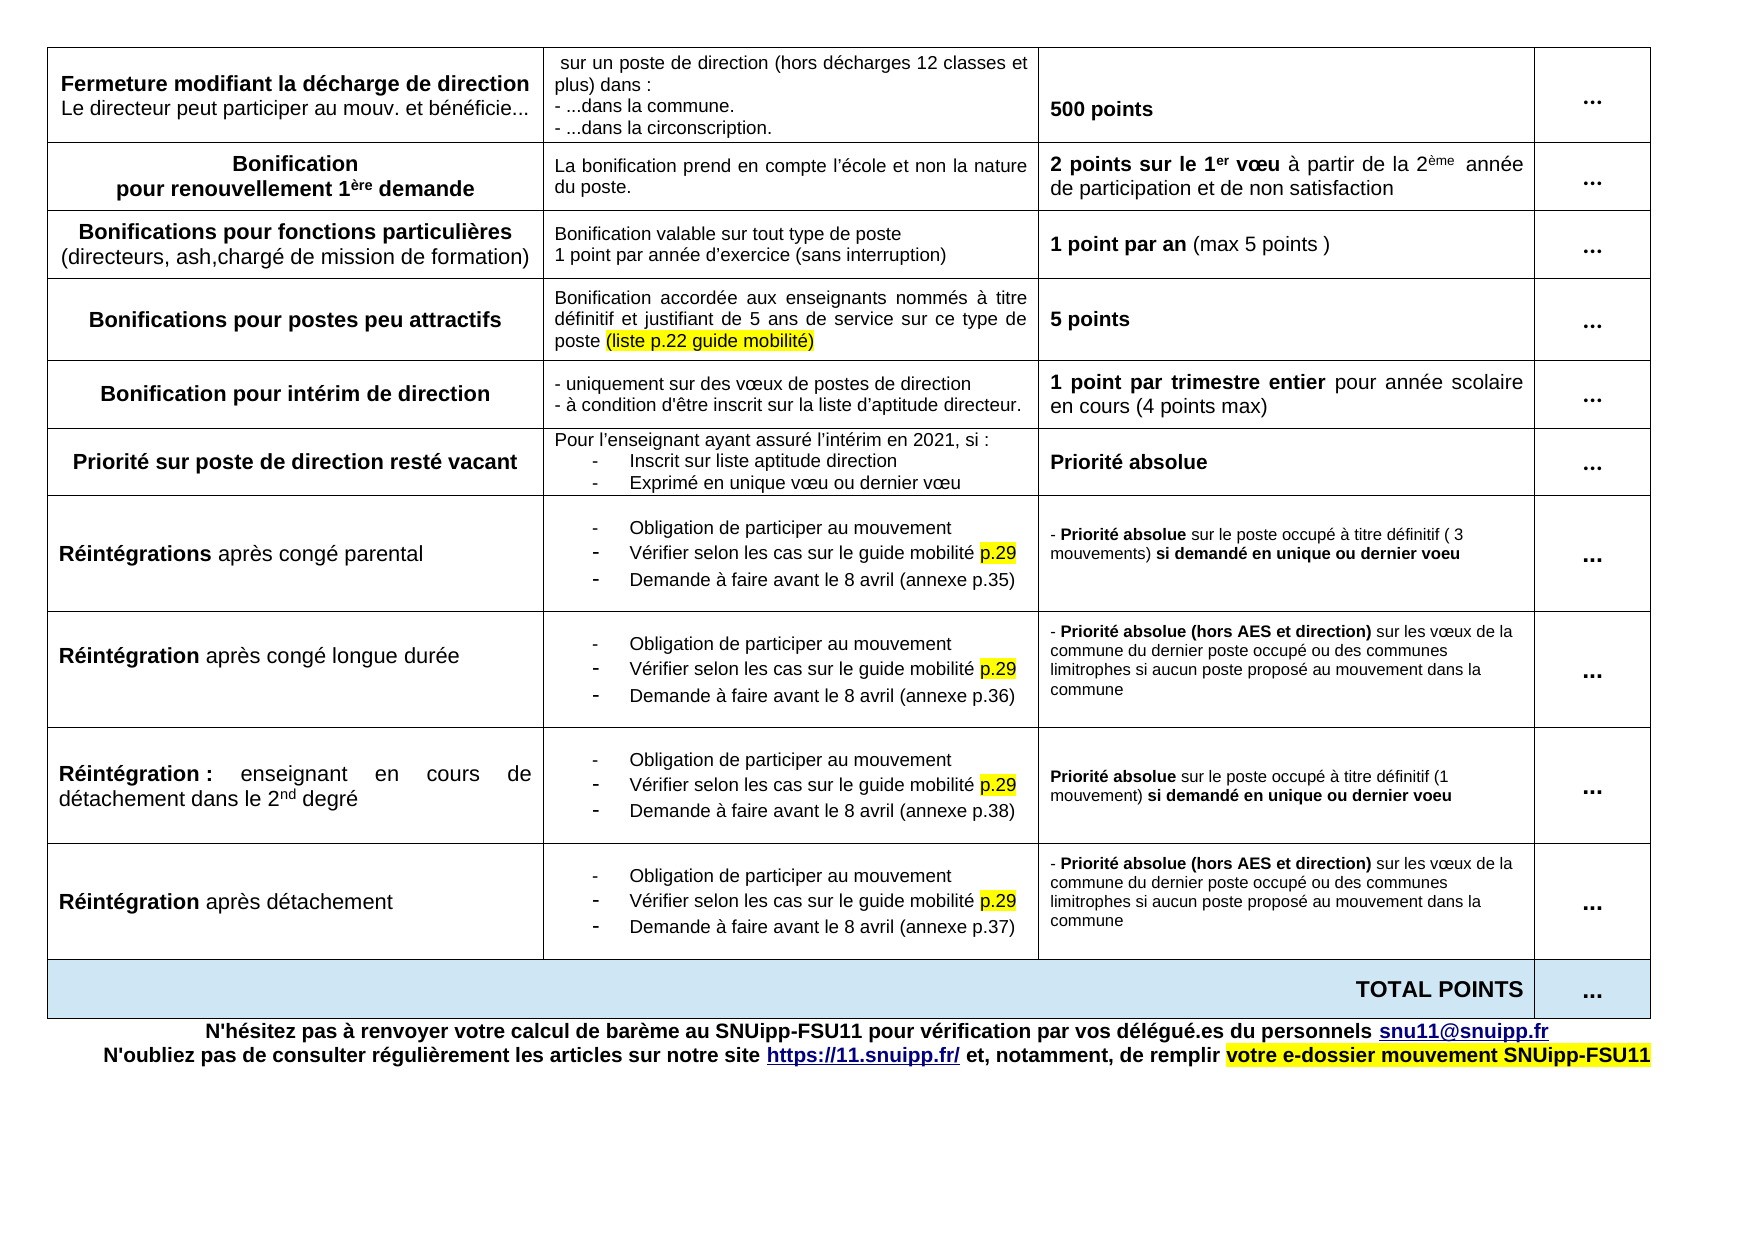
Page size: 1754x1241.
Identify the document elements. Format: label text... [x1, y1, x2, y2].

table_cell Priorité absolue [1039, 429, 1534, 495]
table_cell 1 point par an (max 5 points ) [1039, 211, 1534, 278]
table_cell Obligation de participer au mouvement Vérifier selon les cas sur le guide mobilité p.29 Demande à faire avant le 8 avril (annexe p.37) [544, 844, 1038, 959]
table_cell ... [1535, 496, 1650, 611]
table_cell Réintégrations après congé parental [48, 496, 543, 611]
table_cell sur un poste de direction (hors décharges 12 classes et plus) dans : - ...dans la commune. - ...dans la circonscription. [544, 48, 1038, 142]
table_cell Bonification pour intérim de direction [48, 361, 543, 427]
text N'hésitez pas à renvoyer votre calcul de barème au SNUipp-FSU11 pour vérification par vos délégué.es du personnels snu11@snuipp.fr [47, 1019, 1707, 1043]
table_cell La bonification prend en compte l’école et non la nature du poste. [544, 143, 1038, 210]
table_cell Bonification pour renouvellement 1ère demande [48, 143, 543, 210]
table_cell ... [1535, 361, 1650, 427]
table_cell ... [1535, 960, 1650, 1018]
table_cell 5 points [1039, 279, 1534, 359]
text N'oubliez pas de consulter régulièrement les articles sur notre site https://11.snuipp.fr/ et, notamment, de remplir votre e-dossier mouvement SNUipp-FSU11 [47, 1043, 1707, 1067]
table_cell 1 point par trimestre entier pour année scolaire en cours (4 points max) [1039, 361, 1534, 427]
table_cell - uniquement sur des vœux de postes de direction - à condition d'être inscrit sur la liste d’aptitude directeur. [544, 361, 1038, 427]
table_cell ... [1535, 211, 1650, 278]
table_cell Réintégration après détachement [48, 844, 543, 959]
table_cell ... [1535, 728, 1650, 843]
table_cell Bonifications pour postes peu attractifs [48, 279, 543, 359]
table_cell - Priorité absolue (hors AES et direction) sur les vœux de la commune du dernier poste occupé ou des communes limitrophes si aucun poste proposé au mouvement dans la commune [1039, 844, 1534, 959]
table_cell - Priorité absolue sur le poste occupé à titre définitif ( 3 mouvements) si demandé en unique ou dernier voeu [1039, 496, 1534, 611]
table_cell Obligation de participer au mouvement Vérifier selon les cas sur le guide mobilité p.29 Demande à faire avant le 8 avril (annexe p.38) [544, 728, 1038, 843]
table_cell 500 points [1039, 48, 1534, 142]
table_cell Fermeture modifiant la décharge de direction Le directeur peut participer au mouv. et bénéficie... [48, 48, 543, 142]
table_cell ... [1535, 429, 1650, 495]
table_cell ... [1535, 612, 1650, 727]
table_cell ... [1535, 844, 1650, 959]
table_cell Priorité sur poste de direction resté vacant [48, 429, 543, 495]
table_cell Priorité absolue sur le poste occupé à titre définitif (1 mouvement) si demandé en unique ou dernier voeu [1039, 728, 1534, 843]
table_cell Bonification valable sur tout type de poste 1 point par année d’exercice (sans interruption) [544, 211, 1038, 278]
table_cell Bonifications pour fonctions particulières (directeurs, ash,chargé de mission de formation) [48, 211, 543, 278]
table_cell 2 points sur le 1er vœu à partir de la 2ème année de participation et de non satisfaction [1039, 143, 1534, 210]
table_cell ... [1535, 279, 1650, 359]
table_cell - Priorité absolue (hors AES et direction) sur les vœux de la commune du dernier poste occupé ou des communes limitrophes si aucun poste proposé au mouvement dans la commune [1039, 612, 1534, 727]
table_cell Réintégration : enseignant en cours de détachement dans le 2nd degré [48, 728, 543, 843]
table_cell Réintégration après congé longue durée [48, 612, 543, 727]
table_cell Obligation de participer au mouvement Vérifier selon les cas sur le guide mobilité p.29 Demande à faire avant le 8 avril (annexe p.36) [544, 612, 1038, 727]
table_cell Obligation de participer au mouvement Vérifier selon les cas sur le guide mobilité p.29 Demande à faire avant le 8 avril (annexe p.35) [544, 496, 1038, 611]
table_cell ... [1535, 48, 1650, 142]
table_cell Bonification accordée aux enseignants nommés à titre définitif et justifiant de 5 ans de service sur ce type de poste (liste p.22 guide mobilité) [544, 279, 1038, 359]
table_cell TOTAL POINTS [48, 960, 1534, 1018]
table_cell Pour l’enseignant ayant assuré l’intérim en 2021, si : Inscrit sur liste aptitude direction Exprimé en unique vœu ou dernier vœu [544, 429, 1038, 495]
table_cell ... [1535, 143, 1650, 210]
